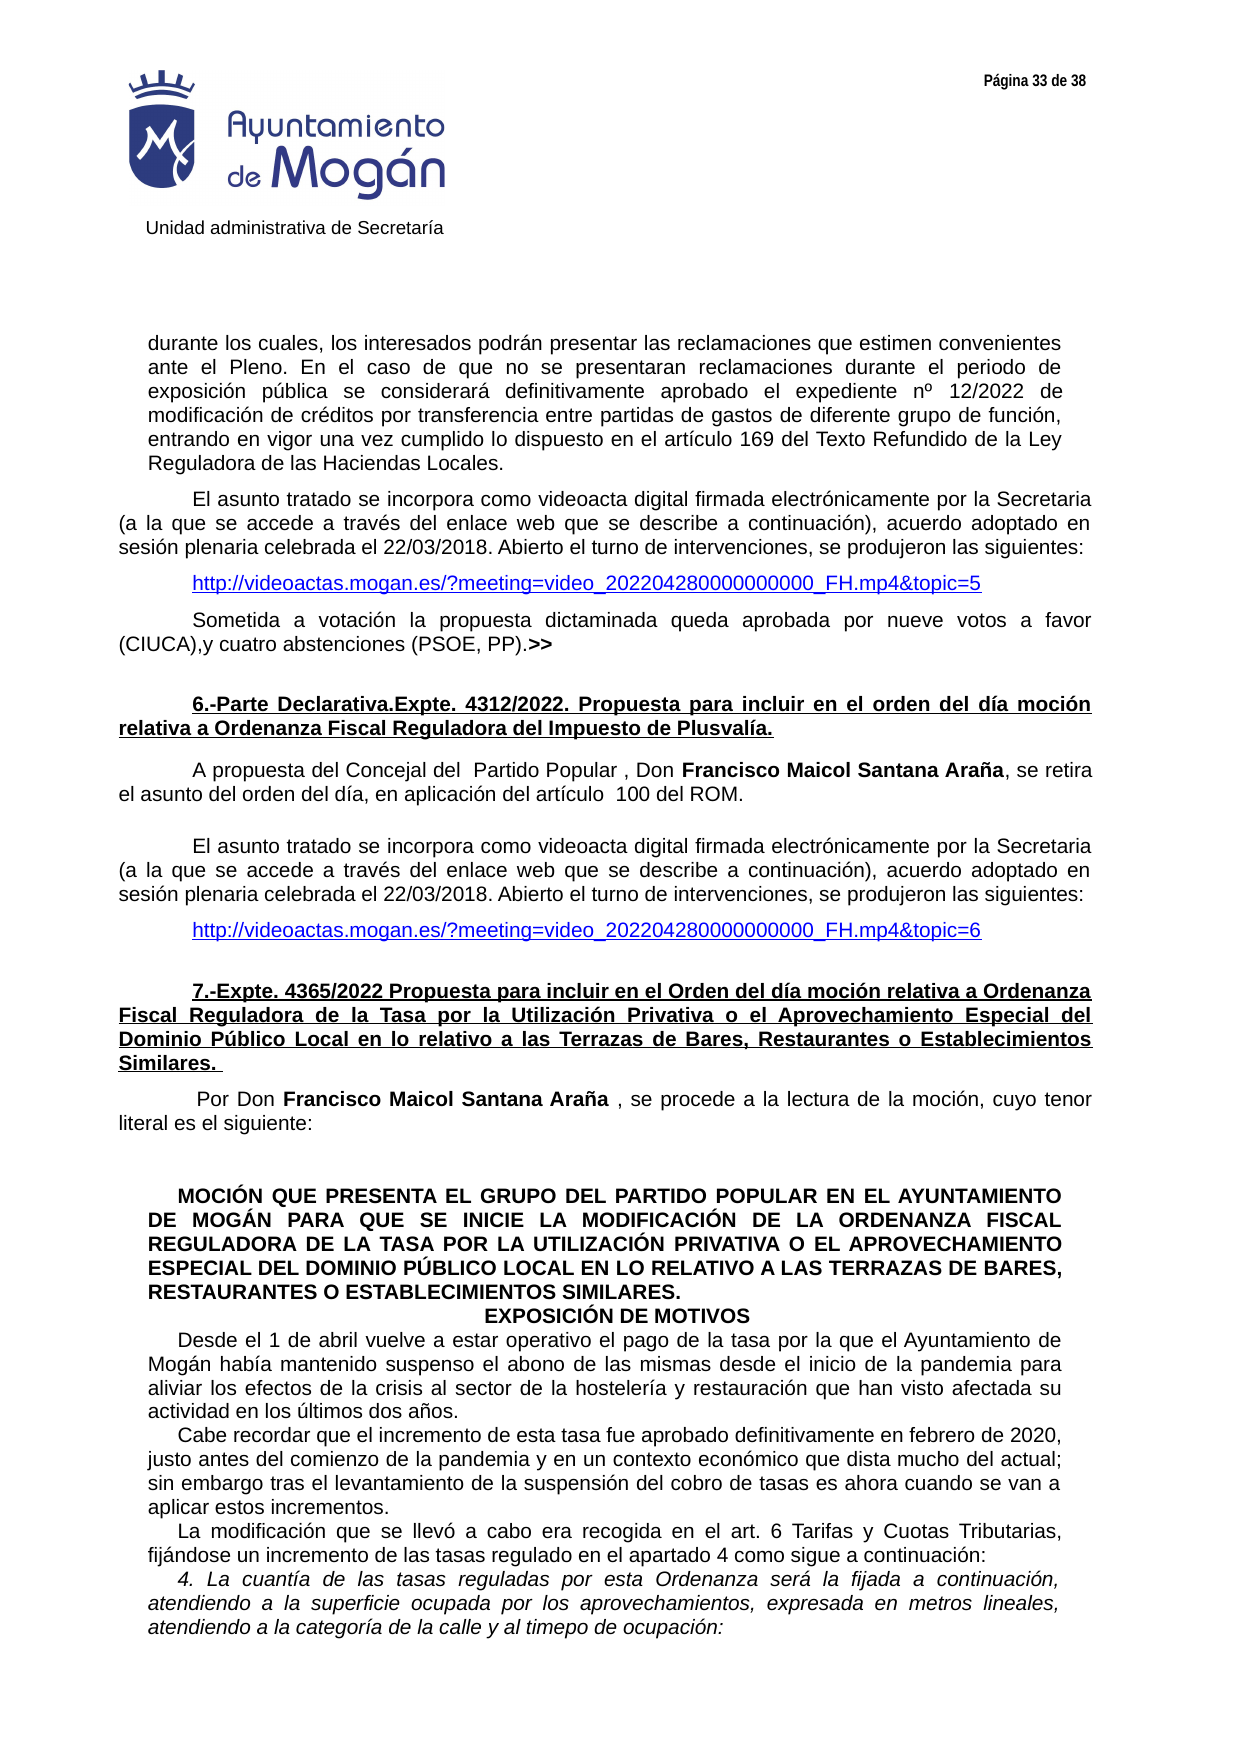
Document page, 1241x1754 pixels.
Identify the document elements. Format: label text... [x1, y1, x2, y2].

text 7.-Expte. 4365/2022 Propuesta para incluir en el Orden del día moción relativa a Ordenanza Fiscal Reguladora de la Tasa por la Utilización Privativa o el Aprovechamiento Especial del [118, 954, 1092, 1023]
text Sometida a votación la propuesta dictaminada queda aprobada por nueve votos a favor (CIUCA),y cuatro abstenciones (PSOE, PP).>> [118, 608, 1092, 656]
text 4. La cuantía de las tasas reguladas por esta Ordenanza será la fijada a continuación, atendiendo a la superficie ocupada por los aprovechamientos, expresada en metros lineales, atendiendo a la categoría de la calle y al timepo de ocupación: [148, 1567, 1063, 1639]
text La modificación que se llevó a cabo era recogida en el art. 6 Tarifas y Cuotas Tributarias, fijándose un incremento de las tasas regulado en el apartado 4 como sigue a continuación: [148, 1519, 1063, 1567]
text http://videoactas.mogan.es/?meeting=video_202204280000000000_FH.mp4&topic=6 [118, 918, 1092, 942]
text http://videoactas.mogan.es/?meeting=video_202204280000000000_FH.mp4&topic=5 [118, 571, 1092, 595]
text Dominio Público Local en lo relativo a las Terrazas de Bares, Restaurantes o Establecimientos [118, 1024, 1092, 1047]
text Cabe recordar que el incremento de esta tasa fue aprobado definitivamente en febrero de 2020, justo antes del comienzo de la pandemia y en un contexto económico que dista mucho del actual; sin embargo tras el levantamiento de la suspensión del cobro de tasas es ahora cuando se van a aplicar estos incrementos. [148, 1423, 1063, 1519]
text Desde el 1 de abril vuelve a estar operativo el pago de la tasa por la que el Ayuntamiento de Mogán había mantenido suspenso el abono de las mismas desde el inicio de la pandemia para aliviar los efectos de la crisis al sector de la hostelería y restauración que han visto afectada su actividad en los últimos dos años. [148, 1327, 1063, 1423]
picture [128, 70, 445, 206]
text 6.-Parte Declarativa.Expte. 4312/2022. Propuesta para incluir en el orden del día moción relativa a Ordenanza Fiscal Reguladora del Impuesto de Plusvalía. [118, 668, 1092, 740]
text MOCIÓN QUE PRESENTA EL GRUPO DEL PARTIDO POPULAR EN EL AYUNTAMIENTO DE MOGÁN PARA QUE SE INICIE LA MODIFICACIÓN DE LA ORDENANZA FISCAL REGULADORA DE LA TASA POR LA UTILIZACIÓN PRIVATIVA O EL APROVECHAMIENTO ESPECIAL DEL DOMINIO PÚBLICO LOCAL EN LO RELATIVO A LAS TERRAZAS DE BARES, RESTAURANTES O ESTABLECIMIENTOS SIMILARES. [148, 1184, 1063, 1303]
text A propuesta del Concejal del Partido Popular , Don Francisco Maicol Santana Araña, se retira el asunto del orden del día, en aplicación del artículo 100 del ROM. [118, 758, 1092, 806]
text EXPOSICIÓN DE MOTIVOS [148, 1303, 1063, 1327]
text Por Don Francisco Maicol Santana Araña , se procede a la lectura de la moción, cuyo tenor literal es el siguiente: [118, 1087, 1092, 1135]
text El asunto tratado se incorpora como videoacta digital firmada electrónicamente por la Secretaria (a la que se accede a través del enlace web que se describe a continuación), acuerdo adoptado en sesión plenaria celebrada el 22/03/2018. Abierto el turno de intervenciones, se produjeron las siguientes: [118, 487, 1092, 559]
text durante los cuales, los interesados podrán presentar las reclamaciones que estimen convenientes ante el Pleno. En el caso de que no se presentaran reclamaciones durante el periodo de exposición pública se considerará definitivamente aprobado el expediente nº 12/2022 de modificación de créditos por transferencia entre partidas de gastos de diferente grupo de función, entrando en vigor una vez cumplido lo dispuesto en el artículo 169 del Texto Refundido de la Ley Reguladora de las Haciendas Locales. [148, 331, 1063, 474]
text Similares. [118, 1048, 1092, 1074]
text El asunto tratado se incorpora como videoacta digital firmada electrónicamente por la Secretaria (a la que se accede a través del enlace web que se describe a continuación), acuerdo adoptado en sesión plenaria celebrada el 22/03/2018. Abierto el turno de intervenciones, se produjeron las siguientes: [118, 834, 1092, 906]
